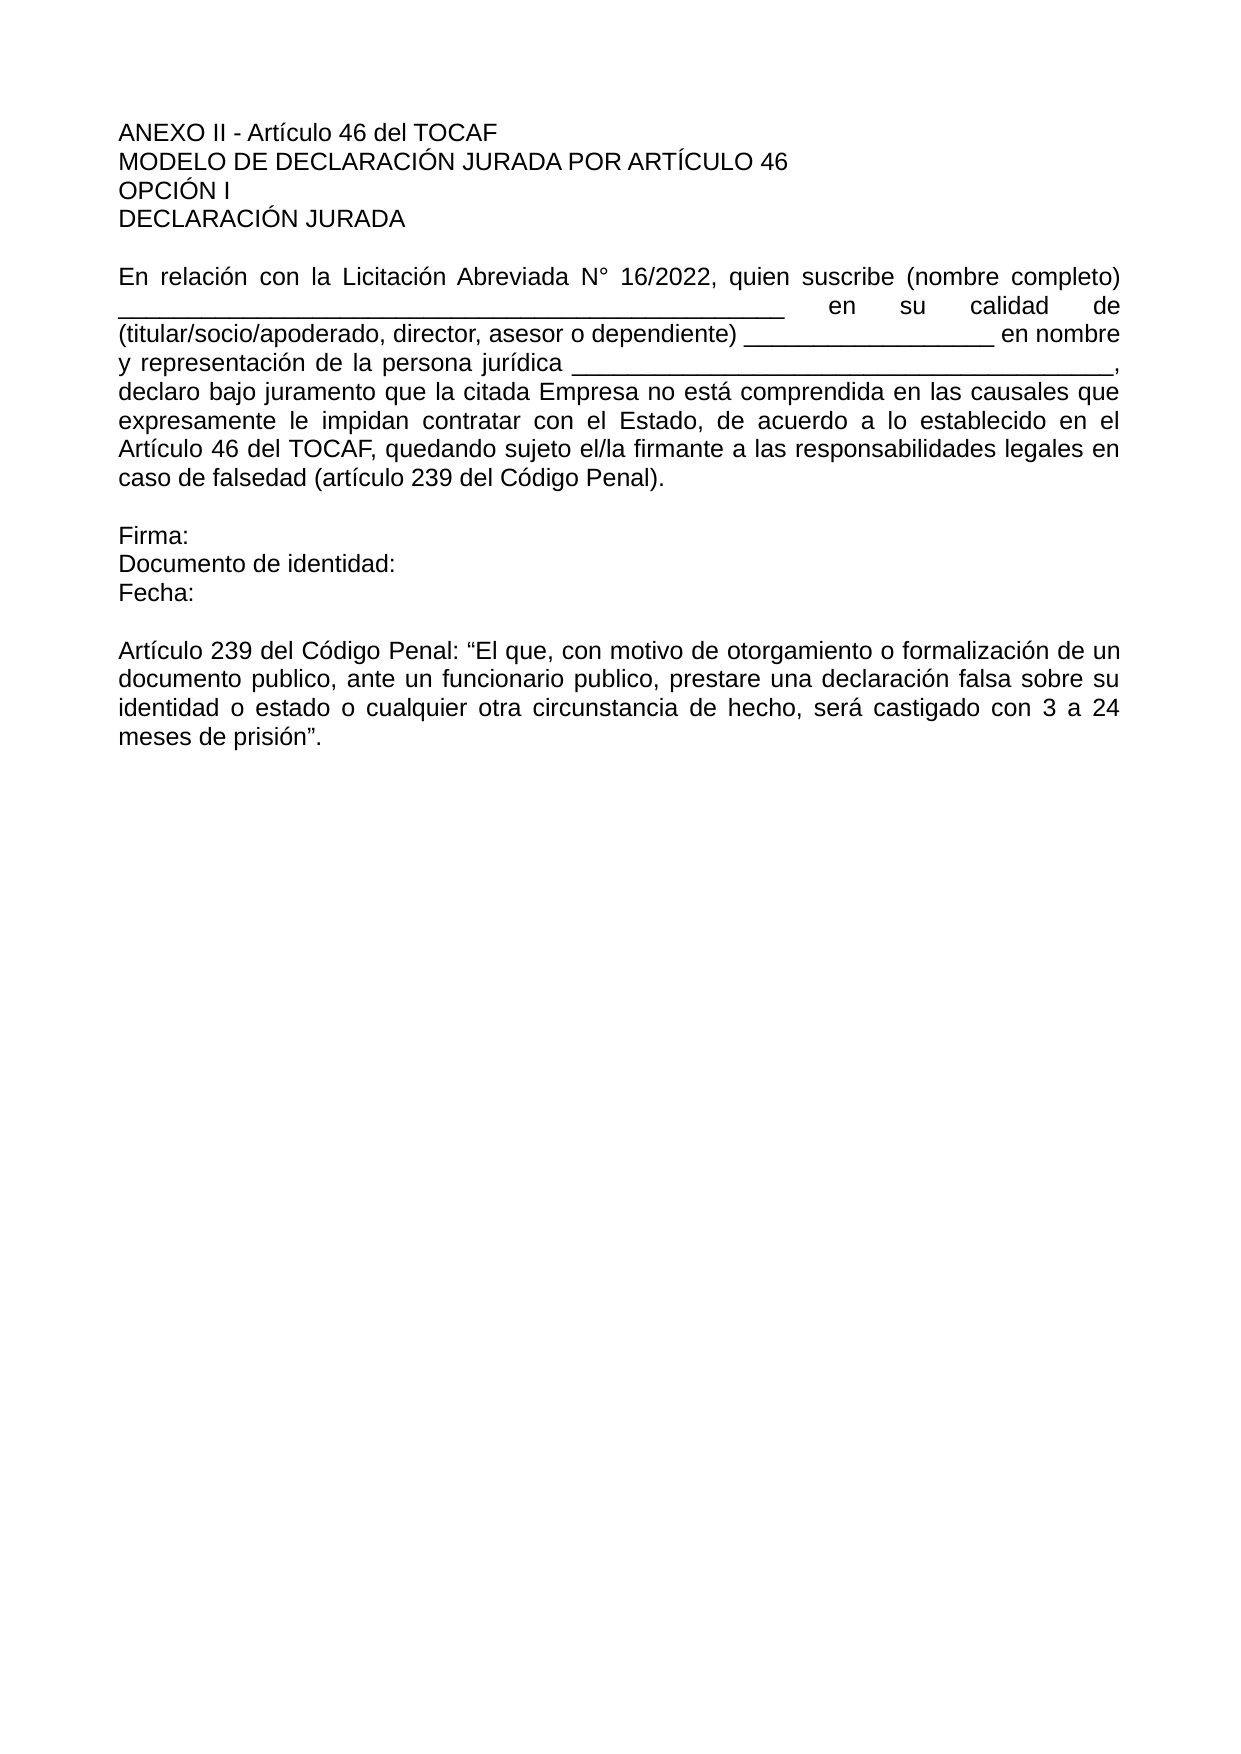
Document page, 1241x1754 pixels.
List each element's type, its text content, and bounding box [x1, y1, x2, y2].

text Fecha: [118, 578, 1122, 607]
text Firma: [118, 521, 1122, 549]
text OPCIÓN I [118, 176, 1122, 204]
text DECLARACIÓN JURADA [118, 204, 1122, 233]
text En relación con la Licitación Abreviada N° 16/2022, quien suscribe (nombre completo) ________________________________________________ en su calidad de (titular/socio/apoderado, director, asesor o dependiente) __________________ en nombre y representación de la persona jurídica _______________________________________, declaro bajo juramento que la citada Empresa no está comprendida en las causales que expresamente le impidan contratar con el Estado, de acuerdo a lo establecido en el Artículo 46 del TOCAF, quedando sujeto el/la firmante a las responsabilidades legales en caso de falsedad (artículo 239 del Código Penal). [118, 262, 1122, 492]
text Documento de identidad: [118, 549, 1122, 578]
text ANEXO II - Artículo 46 del TOCAF [118, 118, 1122, 147]
text MODELO DE DECLARACIÓN JURADA POR ARTÍCULO 46 [118, 147, 1122, 176]
text Artículo 239 del Código Penal: “El que, con motivo de otorgamiento o formalización de un documento publico, ante un funcionario publico, prestare una declaración falsa sobre su identidad o estado o cualquier otra circunstancia de hecho, será castigado con 3 a 24 meses de prisión”. [118, 636, 1122, 751]
